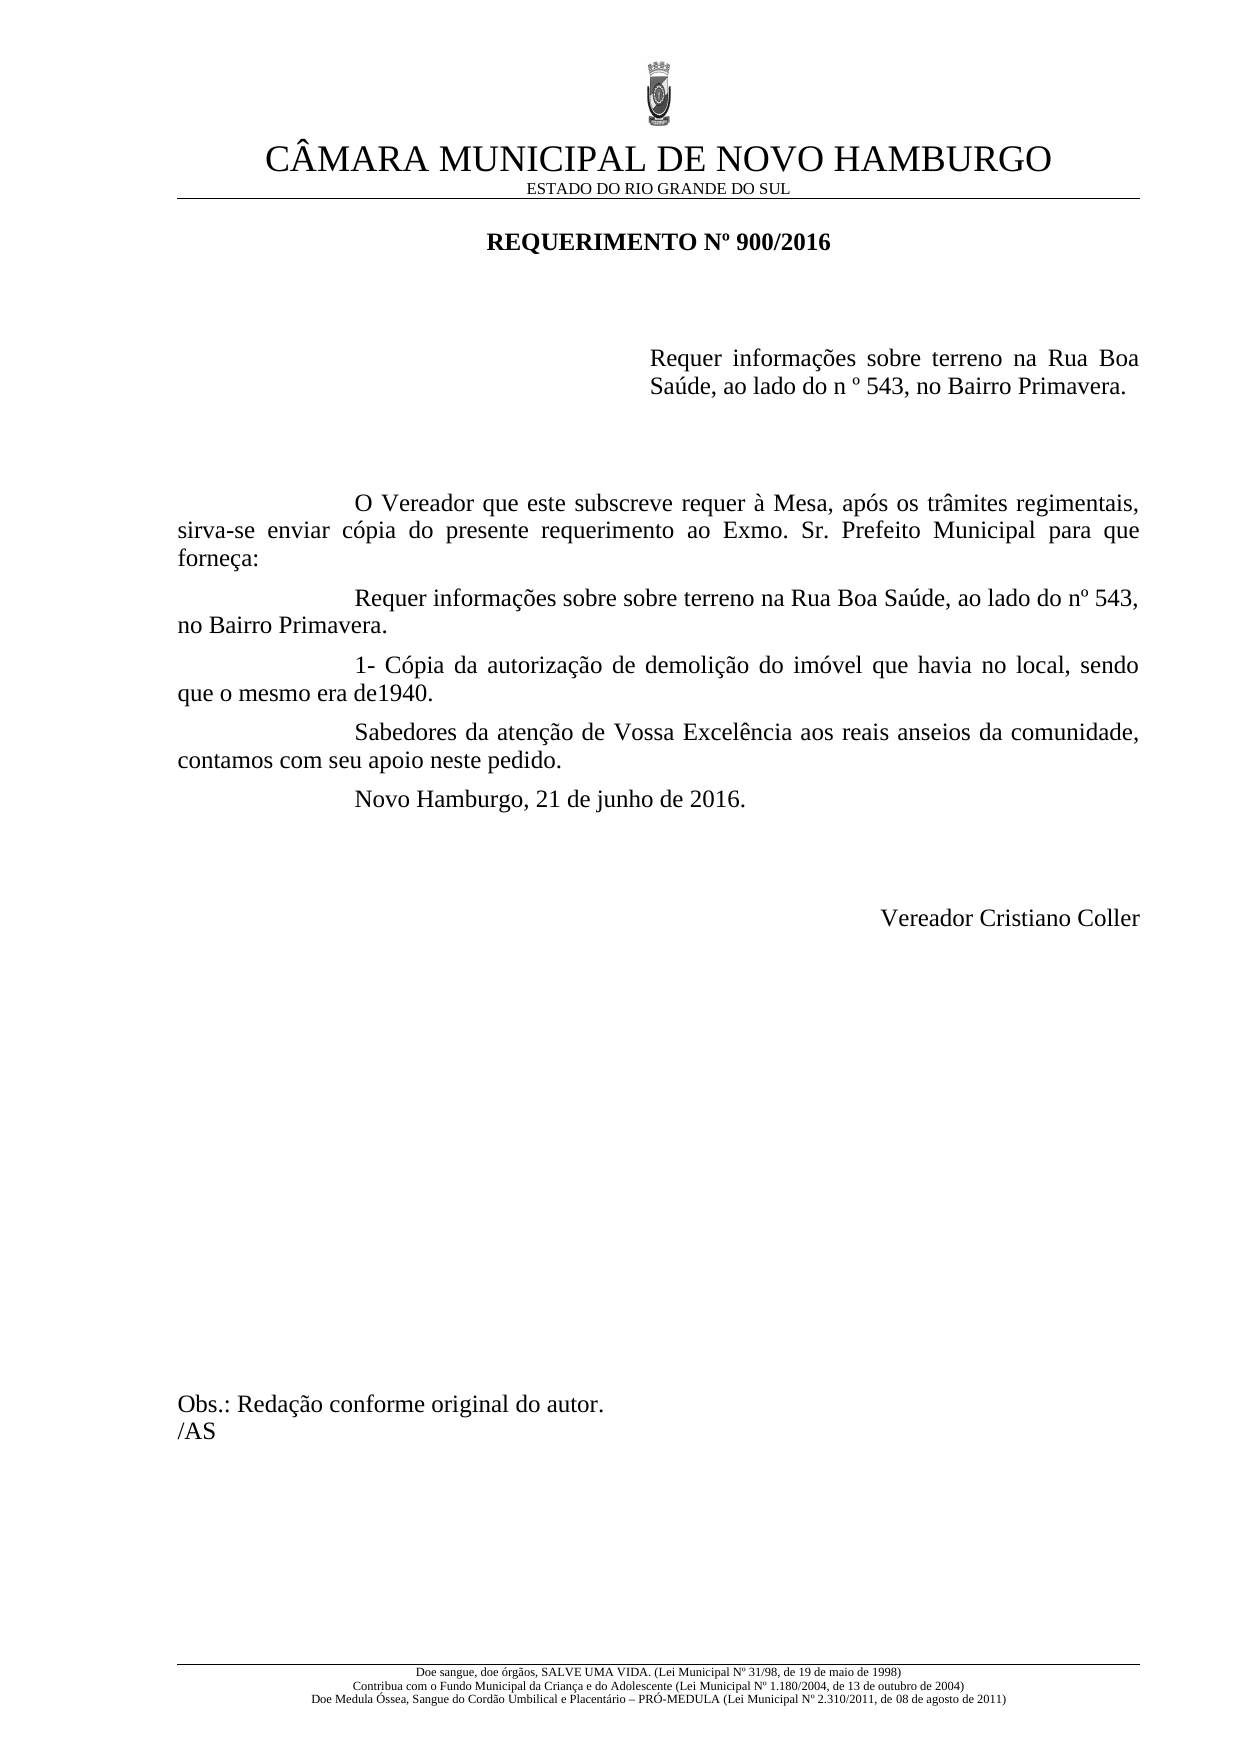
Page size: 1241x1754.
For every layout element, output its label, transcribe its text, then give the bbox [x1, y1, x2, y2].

text /AS [177, 1417, 1140, 1445]
text Vereador Cristiano Coller [177, 904, 1140, 932]
text Sabedores da atenção de Vossa Excelência aos reais anseios da comunidade, contamos com seu apoio neste pedido. [177, 718, 1140, 774]
text O Vereador que este subscreve requer à Mesa, após os trâmites regimentais, sirva-se enviar cópia do presente requerimento ao Exmo. Sr. Prefeito Municipal para que forneça: [177, 489, 1140, 572]
text Requer informações sobre sobre terreno na Rua Boa Saúde, ao lado do nº 543, no Bairro Primavera. [177, 584, 1140, 639]
text Novo Hamburgo, 21 de junho de 2016. [177, 786, 1140, 813]
text 1- Cópia da autorização de demolição do imóvel que havia no local, sendo que o mesmo era de1940. [177, 651, 1140, 706]
text Obs.: Redação conforme original do autor. [177, 1390, 1140, 1417]
title REQUERIMENTO Nº 900/2016 [177, 228, 1140, 256]
text Requer informações sobre terreno na Rua Boa Saúde, ao lado do n º 543, no Bairro Primavera. [649, 344, 1140, 400]
